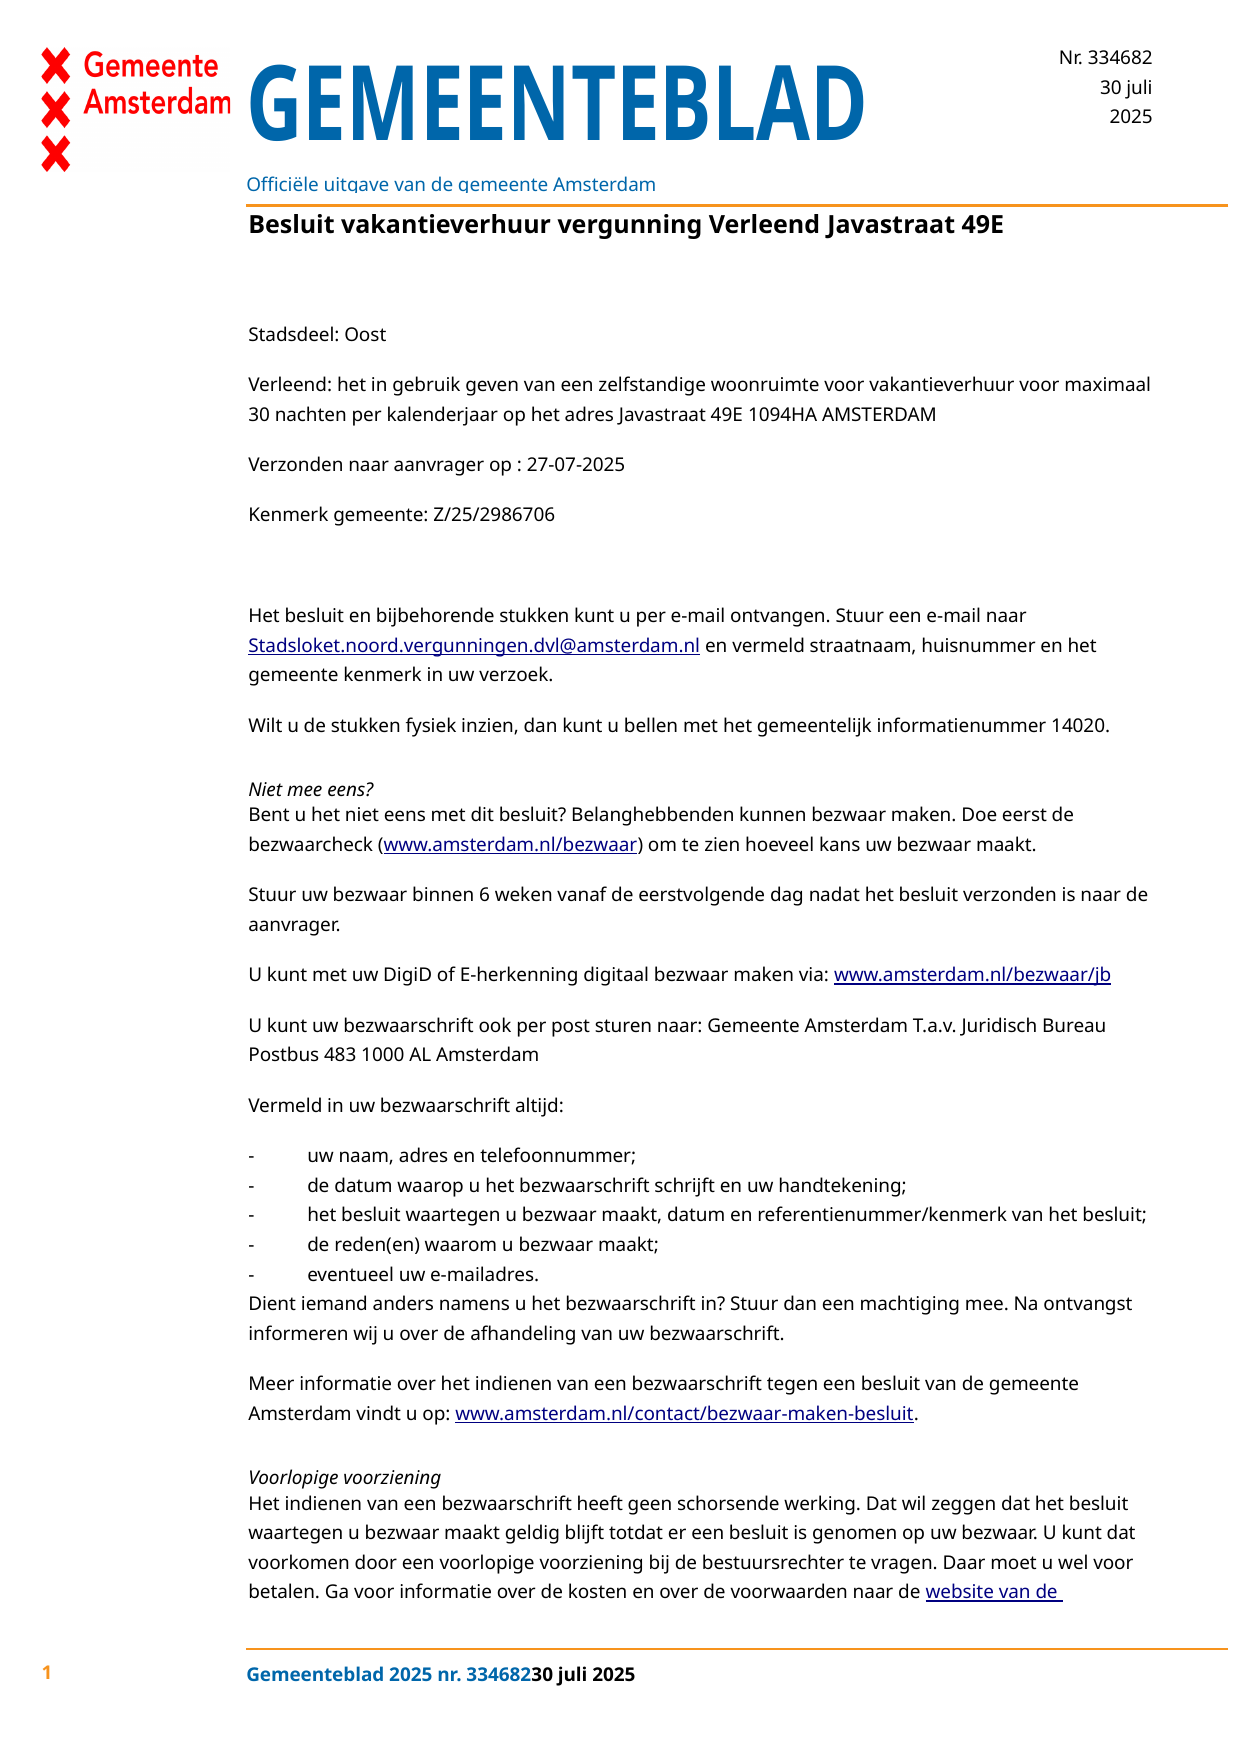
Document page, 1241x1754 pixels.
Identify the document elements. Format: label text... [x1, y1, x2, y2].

text Vermeld in uw bezwaarschrift altijd: [248, 1092, 1152, 1118]
text Voorlopige voorziening [248, 1464, 1152, 1490]
text Stuur uw bezwaar binnen 6 weken vanaf de eerstvolgende dag nadat het besluit verzonden is naar de aanvrager. [248, 882, 1152, 937]
text Besluit vakantieverhuur vergunning Verleend Javastraat 49E [248, 207, 1152, 241]
text Bent u het niet eens met dit besluit? Belanghebbenden kunnen bezwaar maken. Doe eerst de bezwaarcheck (www.amsterdam.nl/bezwaar) om te zien hoeveel kans uw bezwaar maakt. [248, 802, 1152, 857]
text Kenmerk gemeente: Z/25/2986706 [248, 502, 1152, 527]
list de datum waarop u het bezwaarschrift schrijft en uw handtekening; [248, 1172, 1152, 1198]
text Meer informatie over het indienen van een bezwaarschrift tegen een besluit van de gemeente Amsterdam vindt u op: www.amsterdam.nl/contact/bezwaar-maken-besluit. [248, 1370, 1152, 1426]
picture [41, 47, 231, 172]
list het besluit waartegen u bezwaar maakt, datum en referentienummer/kenmerk van het besluit; [248, 1202, 1152, 1227]
list eventueel uw e-mailadres. [248, 1261, 1152, 1287]
text U kunt uw bezwaarschrift ook per post sturen naar: Gemeente Amsterdam T.a.v. Juridisch Bureau Postbus 483 1000 AL Amsterdam [248, 1012, 1152, 1067]
text U kunt met uw DigiD of E-herkenning digitaal bezwaar maken via: www.amsterdam.nl/bezwaar/jb [248, 962, 1152, 987]
text Niet mee eens? [248, 776, 1152, 802]
list de reden(en) waarom u bezwaar maakt; [248, 1231, 1152, 1257]
text Dient iemand anders namens u het bezwaarschrift in? Stuur dan een machtiging mee. Na ontvangst informeren wij u over de afhandeling van uw bezwaarschrift. [248, 1290, 1152, 1346]
text Het indienen van een bezwaarschrift heeft geen schorsende werking. Dat wil zeggen dat het besluit waartegen u bezwaar maakt geldig blijft totdat er een besluit is genomen op uw bezwaar. U kunt dat voorkomen door een voorlopige voorziening bij de bestuursrechter te vragen. Daar moet u wel voor betalen. Ga voor informatie over de kosten en over de voorwaarden naar de website van de [248, 1490, 1152, 1604]
list uw naam, adres en telefoonnummer; [248, 1142, 1152, 1168]
text Het besluit en bijbehorende stukken kunt u per e-mail ontvangen. Stuur een e-mail naar Stadsloket.noord.vergunningen.dvl@amsterdam.nl en vermeld straatnaam, huisnummer en het gemeente kenmerk in uw verzoek. [248, 602, 1152, 687]
text Stadsdeel: Oost [248, 321, 1152, 346]
text Wilt u de stukken fysiek inzien, dan kunt u bellen met het gemeentelijk informatienummer 14020. [248, 712, 1152, 738]
text Verzonden naar aanvrager op : 27-07-2025 [248, 451, 1152, 477]
text Verleend: het in gebruik geven van een zelfstandige woonruimte voor vakantieverhuur voor maximaal 30 nachten per kalenderjaar op het adres Javastraat 49E 1094HA AMSTERDAM [248, 371, 1152, 426]
